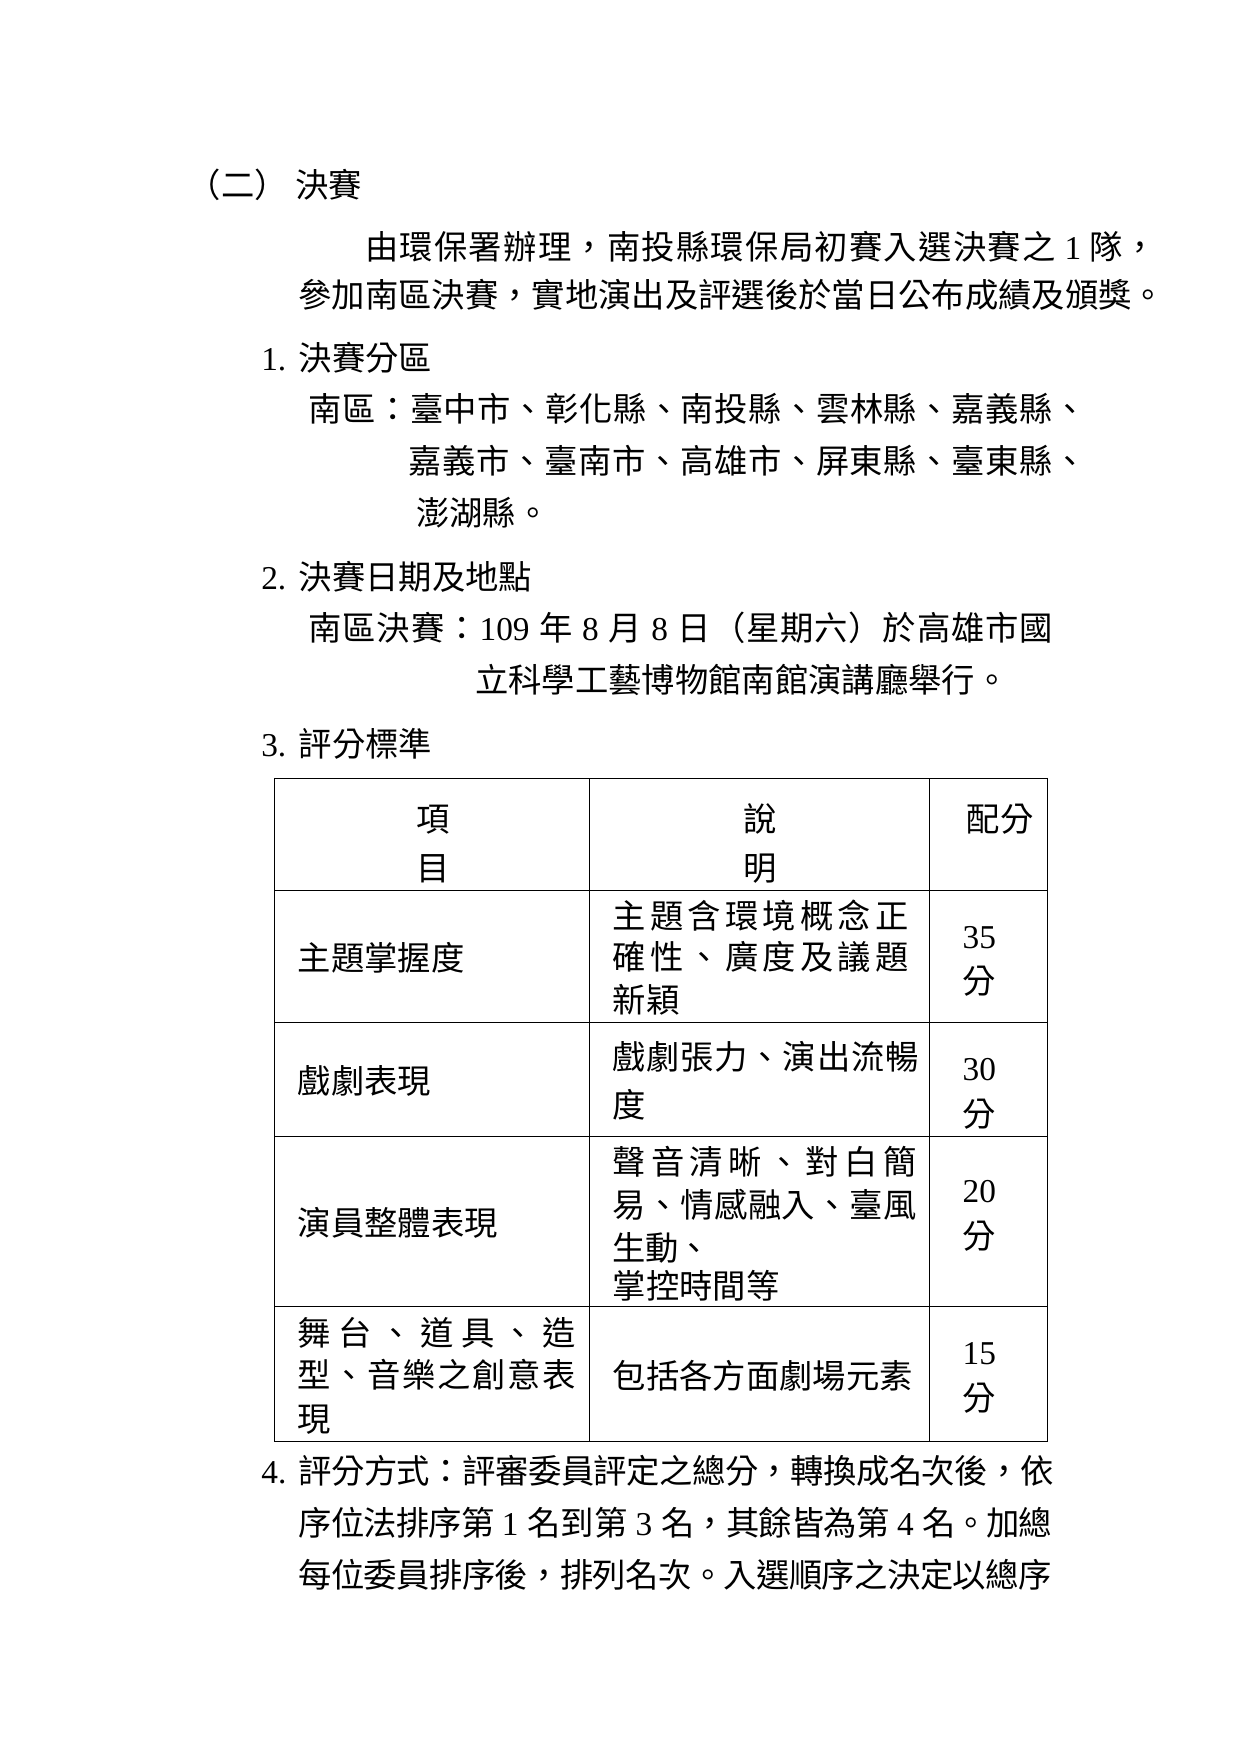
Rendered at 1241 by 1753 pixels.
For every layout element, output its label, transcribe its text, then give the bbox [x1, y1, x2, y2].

table_cell 主題含環境概念正確性、廣度及議題新穎 [590, 891, 929, 1022]
list 決賽日期及地點 [261, 551, 1157, 599]
table_cell 聲音清晰、對白簡易、情感融入、臺風生動、 掌控時間等 [590, 1137, 929, 1306]
table_cell 30 分 [930, 1023, 1047, 1136]
table_cell 15 分 [930, 1307, 1047, 1441]
table_cell 戲劇表現 [275, 1023, 589, 1136]
text （二） 決賽 [188, 159, 1157, 207]
text 南區：臺中市、彰化縣、南投縣、雲林縣、嘉義縣、嘉義市、臺南市、高雄市、屏東縣、臺東縣、 澎湖縣。 [308, 380, 1053, 536]
table_cell 戲劇張力、演出流暢度 [590, 1023, 929, 1136]
table_cell 舞台、道具、造型、音樂之創意表現 [275, 1307, 589, 1441]
list 由環保署辦理，南投縣環保局初賽入選決賽之1隊， 參加南區決賽，實地演出及評選後於當日公布成績及頒獎。 [298, 221, 1157, 317]
table_header 項目 [275, 779, 589, 889]
list 決賽分區 [261, 332, 1157, 380]
table_cell 演員整體表現 [275, 1137, 589, 1306]
table_header 配分 [930, 779, 1047, 889]
table_cell 包括各方面劇場元素 [590, 1307, 929, 1441]
table_header 說明 [590, 779, 929, 889]
list 評分標準 [261, 718, 1157, 766]
table_cell 35 分 [930, 891, 1047, 1022]
text 南區決賽：109 年 8 月 8 日（星期六）於高雄市國立科學工藝博物館南館演講廳舉行。 [308, 599, 1053, 703]
list 評分方式：評審委員評定之總分，轉換成名次後，依序位法排序第 1 名到第 3 名，其餘皆為第 4 名。加總每位委員排序後，排列名次。入選順序之決定以總序 [261, 1442, 1053, 1598]
table_cell 主題掌握度 [275, 891, 589, 1022]
table_cell 20 分 [930, 1137, 1047, 1306]
